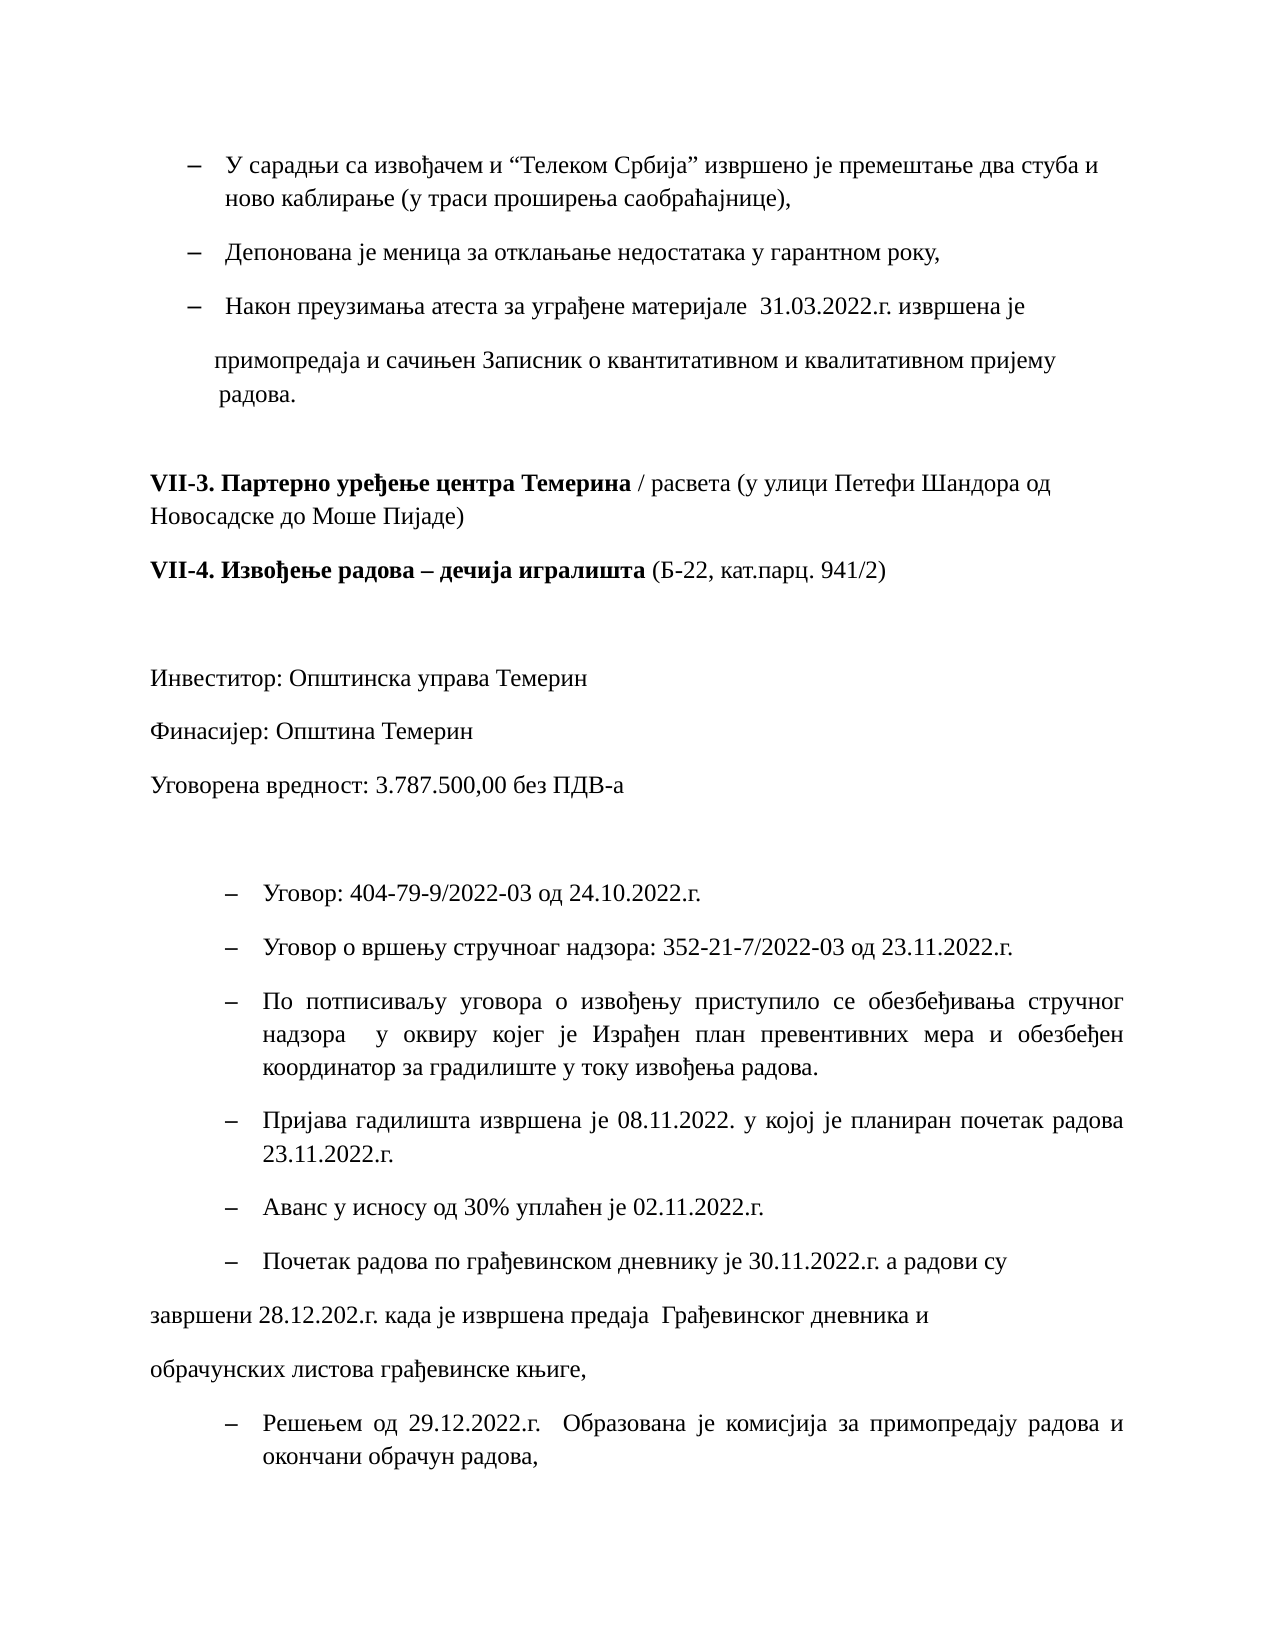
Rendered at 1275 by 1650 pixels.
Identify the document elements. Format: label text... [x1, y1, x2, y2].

list Уговор: 404-79-9/2022-03 од 24.10.2022.г. [225, 878, 1125, 907]
text завршени 28.12.202.г. када је извршена предаја Грађевинског дневника и [150, 1300, 1125, 1329]
list Након преузимања атеста за уграђене материјале 31.03.2022.г. извршена је [187, 291, 1125, 319]
list У сарадњи са извођачем и “Телеком Србија” извршено је премештање два стуба и ново каблирање (у траси проширења саобраћајнице), [187, 150, 1125, 212]
text Уговорена вредност: 3.787.500,00 без ПДВ-а [150, 770, 1125, 799]
list По потписиваљу уговора о извођењу приступило се обезбеђивања стручног надзора у оквиру којег је Израђен план превентивних мера и обезбеђен координатор за градилиште у току извођења радова. [225, 986, 1125, 1081]
list Уговор о вршењу стручноаг надзора: 352-21-7/2022-03 од 23.11.2022.г. [225, 932, 1125, 961]
text Финасијер: Општина Темерин [150, 716, 1125, 745]
text обрачунских листова грађевинске књиге, [150, 1354, 1125, 1383]
list Почетак радова по грађевинском дневнику је 30.11.2022.г. а радови су [225, 1246, 1125, 1275]
text VII-4. Извођење радова – дечија игралишта (Б-22, кат.парц. 941/2) [150, 555, 1125, 584]
list Пријава гадилишта извршена је 08.11.2022. у којој је планиран почетак радова 23.11.2022.г. [225, 1106, 1125, 1167]
text VII-3. Партерно уређење центра Темерина / расвета (у улици Петефи Шандора од Новосадске до Моше Пијаде) [150, 433, 1125, 530]
text Инвеститор: Општинска управа Темерин [150, 663, 1125, 691]
list Аванс у исносу од 30% уплаћен је 02.11.2022.г. [225, 1192, 1125, 1221]
text примопредаја и сачињен Записник о квантитативном и квалитативном пријему радова. [150, 344, 1125, 408]
list Депонована је меница за отклањање недостатака у гарантном року, [187, 237, 1125, 266]
list Решењем од 29.12.2022.г. Образована је комисјија за примопредају радова и окончани обрачун радова, [225, 1408, 1125, 1470]
